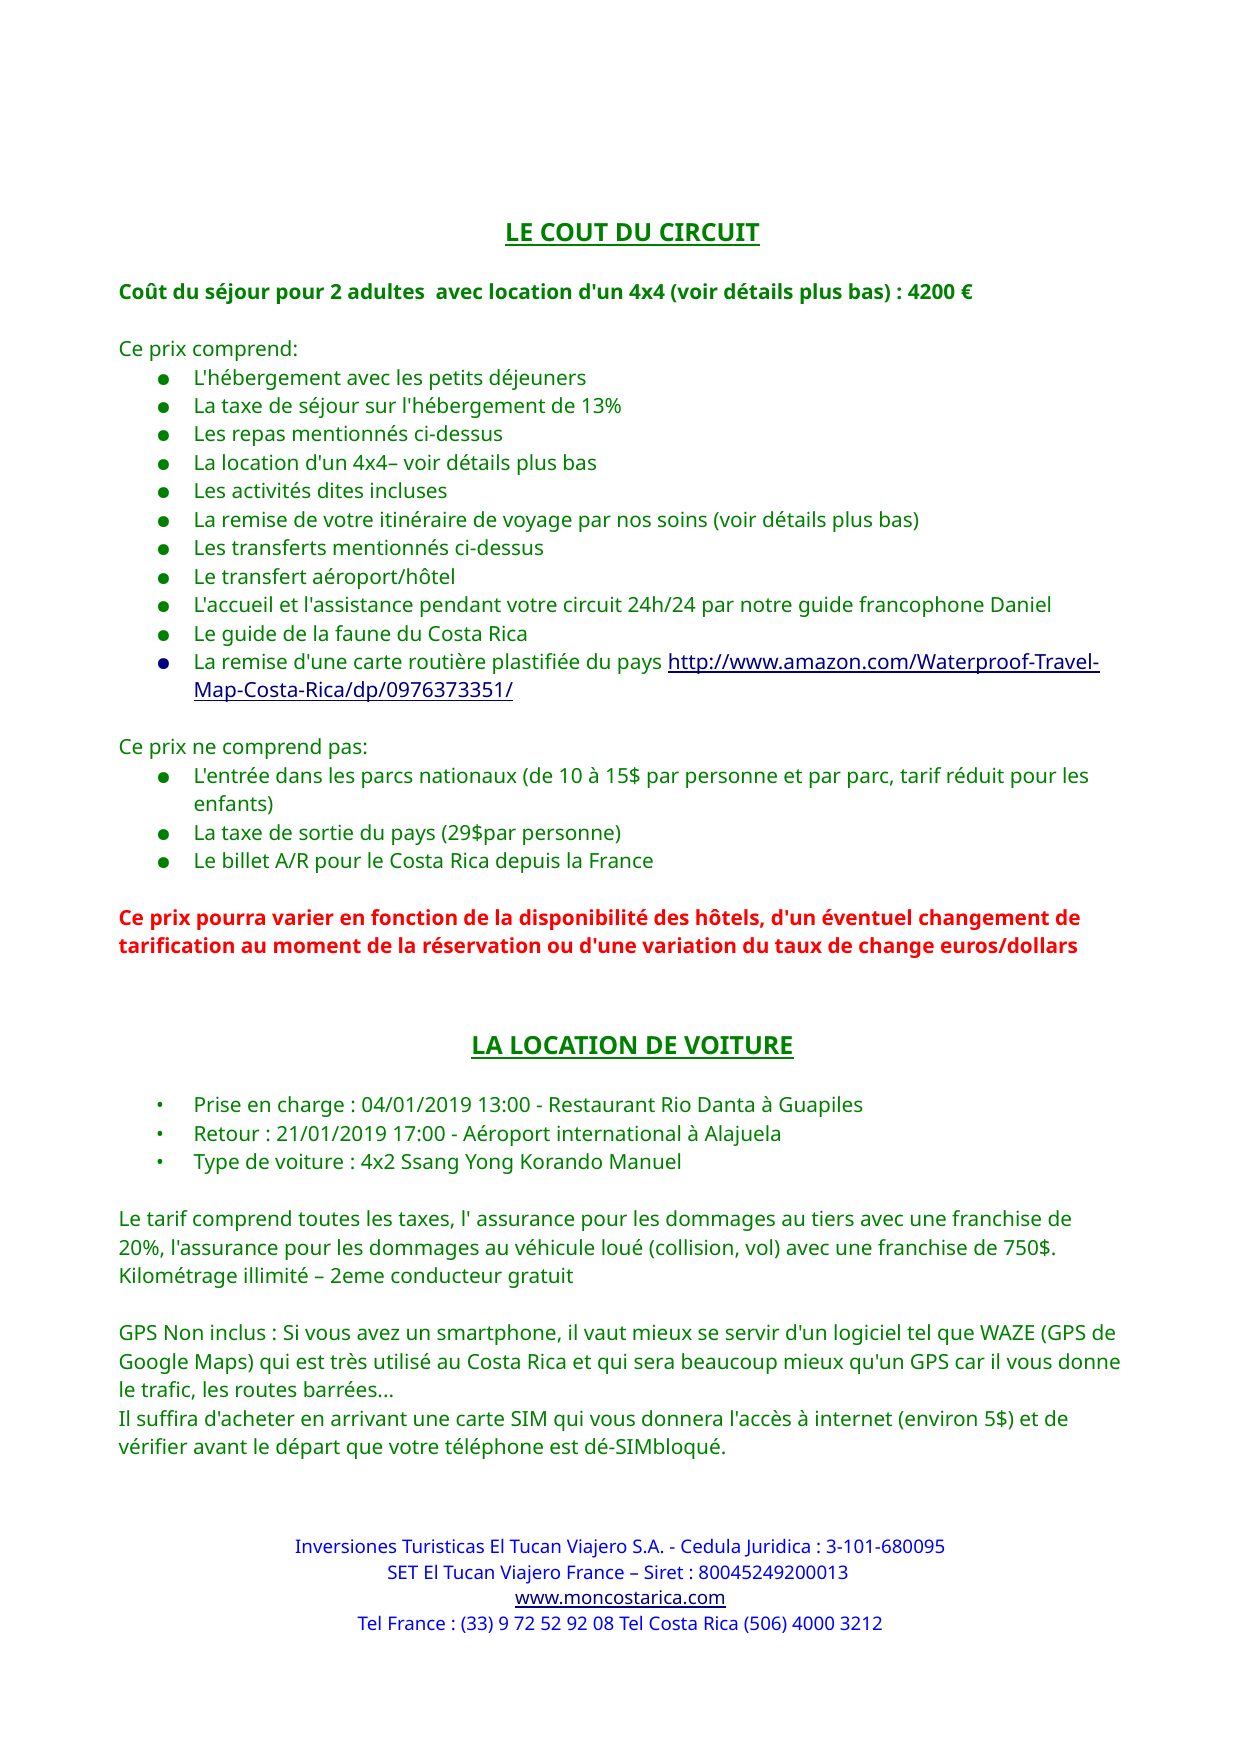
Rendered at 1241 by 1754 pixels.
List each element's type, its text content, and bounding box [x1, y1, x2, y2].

text Ce prix comprend: [118, 334, 1122, 363]
list Les activités dites incluses [156, 476, 1122, 505]
list Retour : 21/01/2019 17:00 - Aéroport international à Alajuela [156, 1119, 1122, 1147]
list La taxe de sortie du pays (29$par personne) [156, 818, 1122, 846]
list La remise de votre itinéraire de voyage par nos soins (voir détails plus bas) [156, 505, 1122, 533]
list L'entrée dans les parcs nationaux (de 10 à 15$ par personne et par parc, tarif réduit pour les enfants) [156, 761, 1122, 818]
text Coût du séjour pour 2 adultes avec location d'un 4x4 (voir détails plus bas) : 4200 € [118, 277, 1122, 306]
list Le guide de la faune du Costa Rica [156, 619, 1122, 647]
list Le transfert aéroport/hôtel [156, 562, 1122, 590]
list Prise en charge : 04/01/2019 13:00 - Restaurant Rio Danta à Guapiles [156, 1091, 1122, 1119]
list Le billet A/R pour le Costa Rica depuis la France [156, 846, 1122, 874]
list Type de voiture : 4x2 Ssang Yong Korando Manuel [156, 1147, 1122, 1176]
list La remise d'une carte routière plastifiée du pays http://www.amazon.com/Waterproof-Travel-Map-Costa-Rica/dp/0976373351/ [156, 647, 1122, 704]
list L'accueil et l'assistance pendant votre circuit 24h/24 par notre guide francophone Daniel [156, 590, 1122, 619]
list Les transferts mentionnés ci-dessus [156, 533, 1122, 562]
text LA LOCATION DE VOITURE [118, 1028, 1146, 1062]
text Kilométrage illimité – 2eme conducteur gratuit [118, 1261, 1122, 1290]
text LE COUT DU CIRCUIT [118, 215, 1146, 249]
list La location d'un 4x4– voir détails plus bas [156, 448, 1122, 476]
text Le tarif comprend toutes les taxes, l' assurance pour les dommages au tiers avec une franchise de 20%, l'assurance pour les dommages au véhicule loué (collision, vol) avec une franchise de 750$. [118, 1204, 1122, 1261]
text GPS Non inclus : Si vous avez un smartphone, il vaut mieux se servir d'un logiciel tel que WAZE (GPS de Google Maps) qui est très utilisé au Costa Rica et qui sera beaucoup mieux qu'un GPS car il vous donne le trafic, les routes barrées... Il suffira d'acheter en arrivant une carte SIM qui vous donnera l'accès à internet (environ 5$) et de vérifier avant le départ que votre téléphone est dé-SIMbloqué. [118, 1318, 1122, 1461]
list La taxe de séjour sur l'hébergement de 13% [156, 391, 1122, 419]
text Ce prix ne comprend pas: [118, 732, 1122, 761]
list L'hébergement avec les petits déjeuners [156, 363, 1122, 391]
list Les repas mentionnés ci-dessus [156, 419, 1122, 448]
text Ce prix pourra varier en fonction de la disponibilité des hôtels, d'un éventuel changement de tarification au moment de la réservation ou d'une variation du taux de change euros/dollars [118, 903, 1122, 960]
